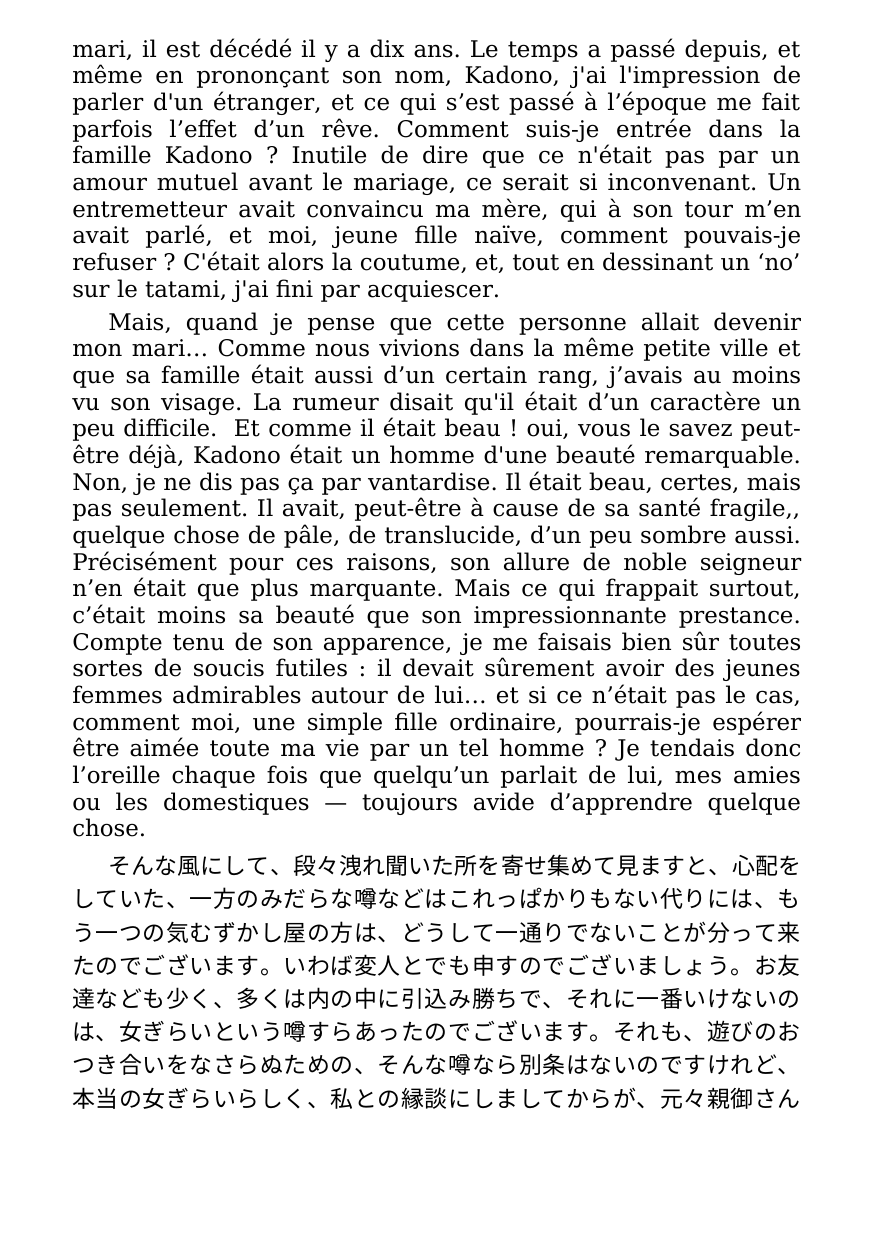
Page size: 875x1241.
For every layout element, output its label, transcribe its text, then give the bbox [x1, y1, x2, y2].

text Mais, quand je pense que cette personne allait devenir mon mari… Comme nous vivions dans la même petite ville et que sa famille était aussi d’un certain rang, j’avais au moins vu son visage. La rumeur disait qu'il était d’un caractère un peu difficile. Et comme il était beau ! oui, vous le savez peut-être déjà, Kadono était un homme d'une beauté remarquable. Non, je ne dis pas ça par vantardise. Il était beau, certes, mais pas seulement. Il avait, peut-être à cause de sa santé fragile,, quelque chose de pâle, de translucide, d’un peu sombre aussi. Précisément pour ces raisons, son allure de noble seigneur n’en était que plus marquante. Mais ce qui frappait surtout, c’était moins sa beauté que son impressionnante prestance. Compte tenu de son apparence, je me faisais bien sûr toutes sortes de soucis futiles : il devait sûrement avoir des jeunes femmes admirables autour de lui… et si ce n’était pas le cas, comment moi, une simple fille ordinaire, pourrais-je espérer être aimée toute ma vie par un tel homme ? Je tendais donc l’oreille chaque fois que quelqu’un parlait de lui, mes amies ou les domestiques — toujours avide d’apprendre quelque chose. [72, 309, 802, 842]
text mari, il est décédé il y a dix ans. Le temps a passé depuis, et même en prononçant son nom, Kadono, j'ai l'impression de parler d'un étranger, et ce qui s’est passé à l’époque me fait parfois l’effet d’un rêve. Comment suis-je entrée dans la famille Kadono ? Inutile de dire que ce n'était pas par un amour mutuel avant le mariage, ce serait si inconvenant. Un entremetteur avait convaincu ma mère, qui à son tour m’en avait parlé, et moi, jeune fille naïve, comment pouvais-je refuser ? C'était alors la coutume, et, tout en dessinant un ‘no’ sur le tatami, j'ai fini par acquiescer. [72, 36, 802, 303]
text そんな風にして、段々洩れ聞いた所を寄せ集めて見ますと、心配をしていた、一方のみだらな噂などはこれっぱかりもない代りには、もう一つの気むずかし屋の方は、どうして一通りでないことが分って来たのでございます。いわば変人とでも申すのでございましょう。お友達なども少く、多くは内の中に引込み勝ちで、それに一番いけないのは、女ぎらいという噂すらあったのでございます。それも、遊びのおつき合いをなさらぬための、そんな噂なら別条はないのですけれど、本当の女ぎらいらしく、私との縁談にしましてからが、元々親御さん [72, 848, 802, 1114]
